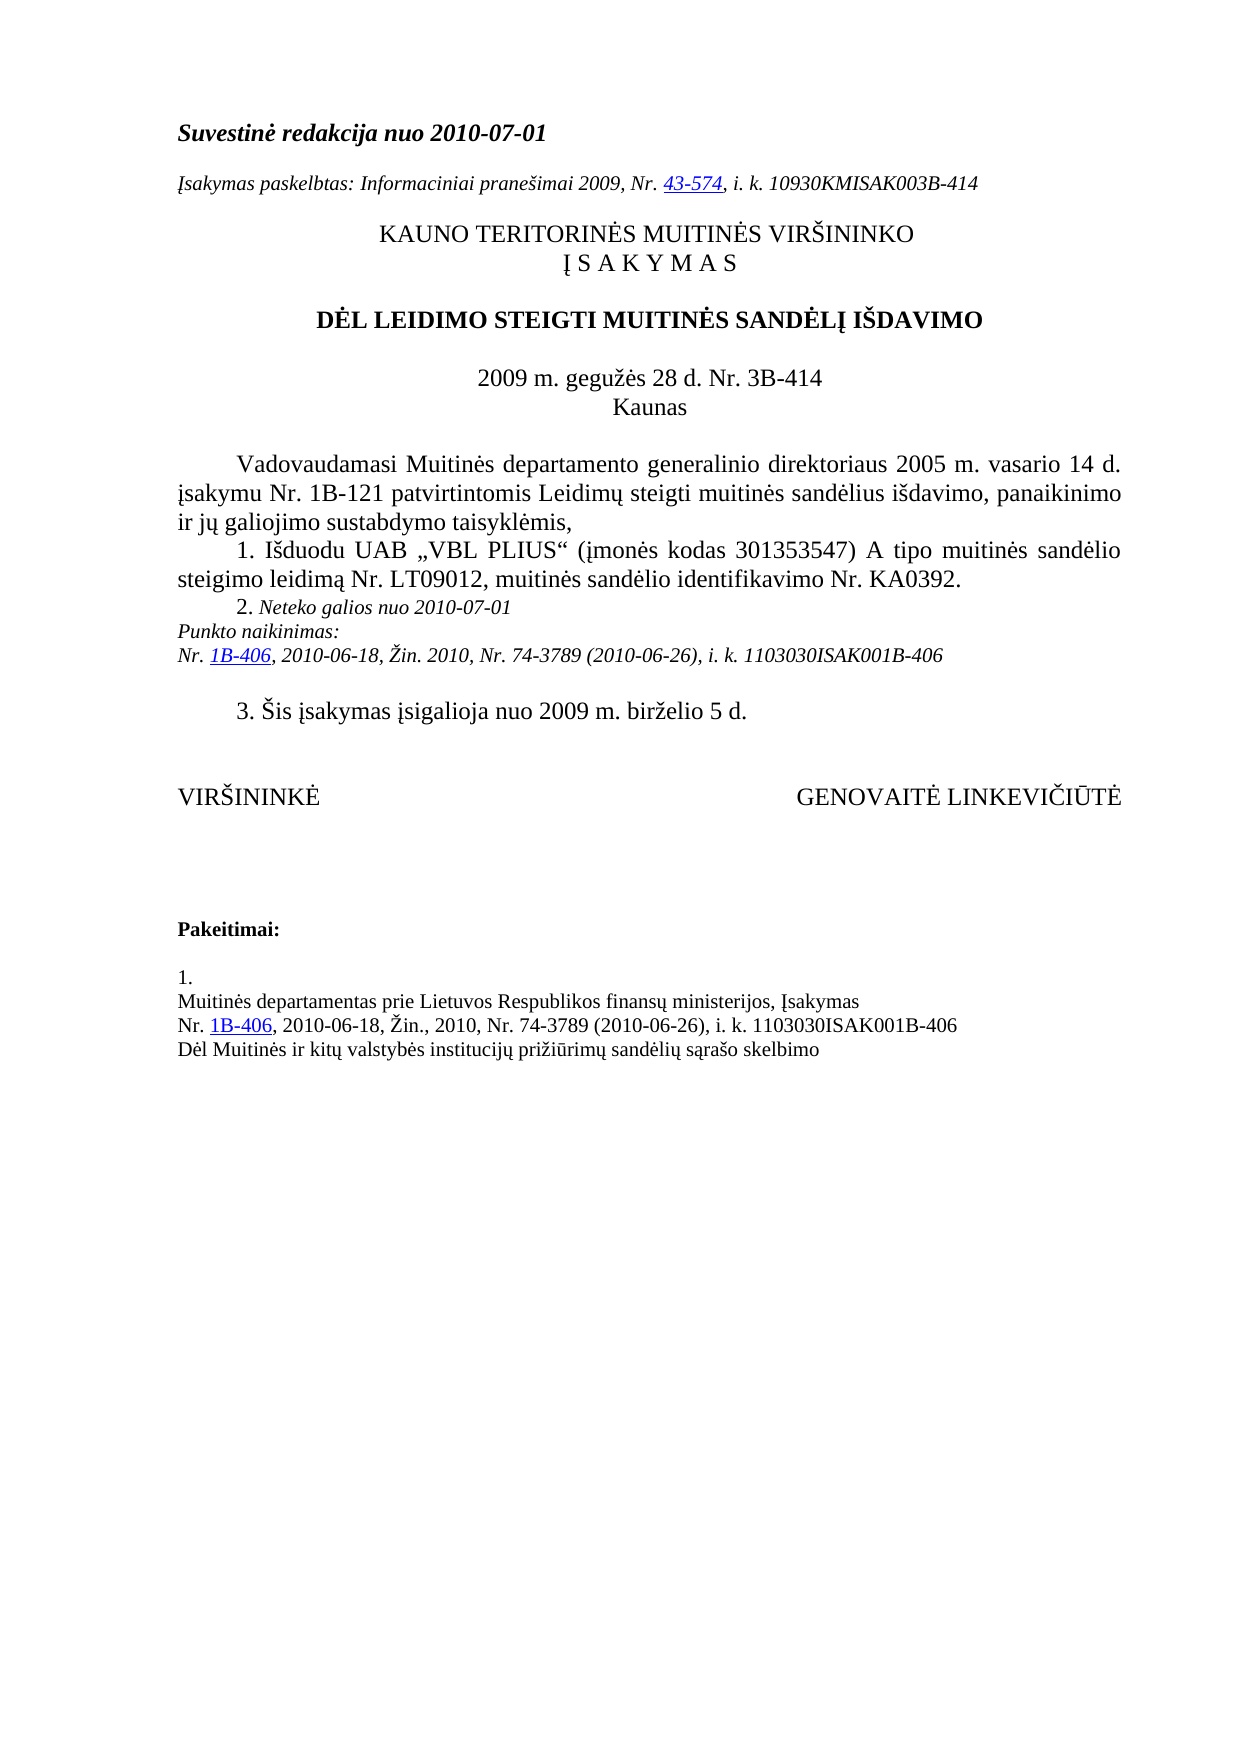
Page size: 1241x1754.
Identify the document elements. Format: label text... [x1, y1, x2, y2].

text ĮSAKYMAS [177, 248, 1122, 277]
text Punkto naikinimas: [177, 619, 1122, 643]
text Įsakymas paskelbtas: Informaciniai pranešimai 2009, Nr. 43-574, i. k. 10930KMISAK003B-414 [177, 171, 1122, 195]
text Muitinės departamentas prie Lietuvos Respublikos finansų ministerijos, Įsakymas [177, 989, 1122, 1013]
text KAUNO TERITORINĖS MUITINĖS VIRŠININKO [177, 219, 1122, 248]
text Vadovaudamasi Muitinės departamento generalinio direktoriaus 2005 m. vasario 14 d. įsakymu Nr. 1B-121 patvirtintomis Leidimų steigti muitinės sandėlius išdavimo, panaikinimo ir jų galiojimo sustabdymo taisyklėmis, [177, 449, 1122, 535]
text Pakeitimai: [177, 917, 1122, 941]
text Nr. 1B-406, 2010-06-18, Žin. 2010, Nr. 74-3789 (2010-06-26), i. k. 1103030ISAK001B-406 [177, 643, 1122, 667]
text 3. Šis įsakymas įsigalioja nuo 2009 m. birželio 5 d. [177, 696, 1122, 725]
text VIRŠININKĖ GENOVAITĖ LINKEVIČIŪTĖ [177, 782, 1122, 811]
text Kaunas [177, 392, 1122, 420]
text 1. Išduodu UAB „VBL PLIUS“ (įmonės kodas 301353547) A tipo muitinės sandėlio steigimo leidimą Nr. LT09012, muitinės sandėlio identifikavimo Nr. KA0392. [177, 535, 1122, 593]
text 2. Neteko galios nuo 2010-07-01 [177, 593, 1122, 619]
text 2009 m. gegužės 28 d. Nr. 3B-414 [177, 363, 1122, 392]
text Dėl Muitinės ir kitų valstybės institucijų prižiūrimų sandėlių sąrašo skelbimo [177, 1037, 1122, 1061]
text Nr. 1B-406, 2010-06-18, Žin., 2010, Nr. 74-3789 (2010-06-26), i. k. 1103030ISAK001B-406 [177, 1013, 1122, 1037]
text 1. [177, 965, 1122, 989]
text Suvestinė redakcija nuo 2010-07-01 [177, 118, 1122, 147]
text DĖL LEIDIMO STEIGTI MUITINĖS SANDĖLĮ IŠDAVIMO [177, 305, 1122, 334]
